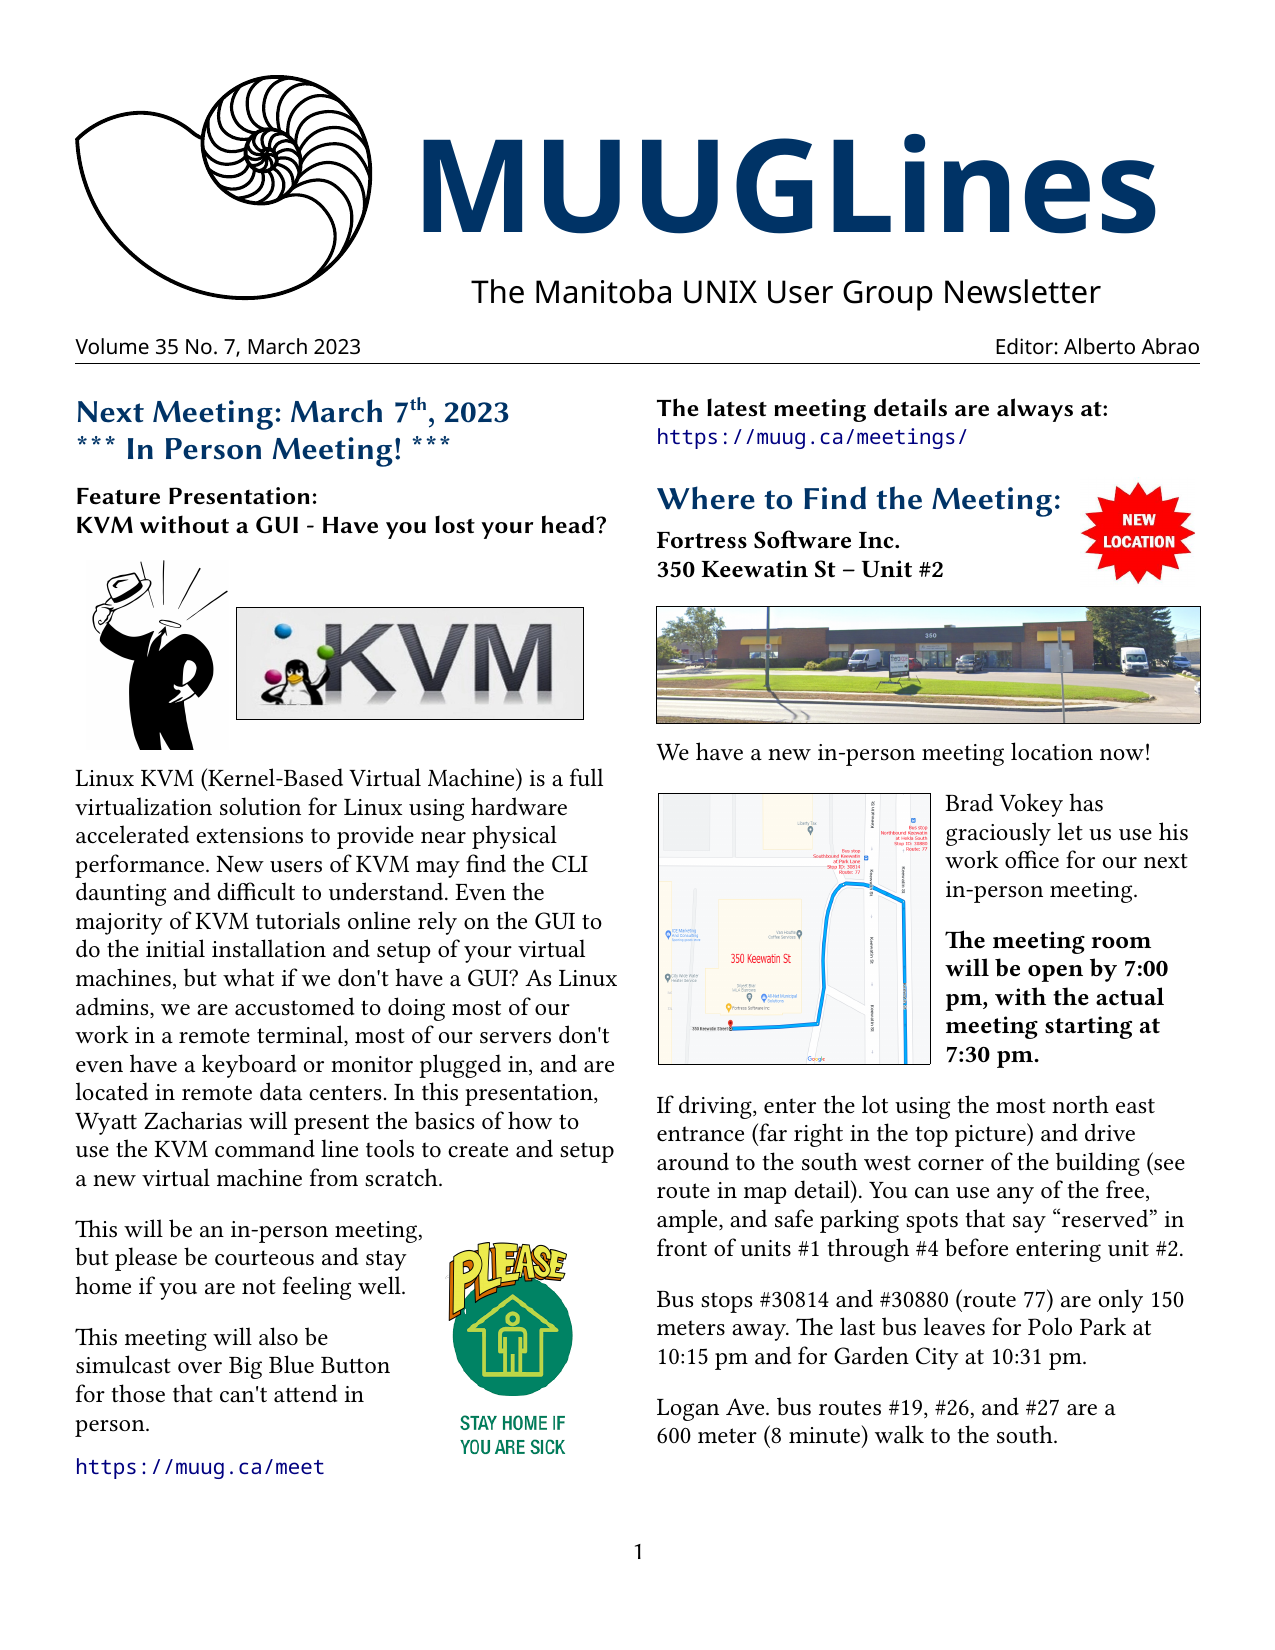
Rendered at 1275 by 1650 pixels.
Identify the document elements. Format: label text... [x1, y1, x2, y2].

text [298, 114, 360, 146]
picture [1080, 477, 1196, 587]
subtitle https://muug.ca/meetings/ [656, 422, 1200, 451]
text MUUGLines [330, 94, 1200, 270]
text [290, 98, 348, 138]
picture [440, 1242, 584, 1470]
text [75, 150, 147, 270]
text [210, 109, 246, 150]
text [234, 94, 257, 131]
text [292, 182, 350, 264]
subtitle https://muug.ca/meet [75, 1452, 619, 1481]
text The meeting room will be open by 7:00 pm, with the actual meeting starting at 7:30 pm. [656, 926, 1200, 1068]
text This will be an in-person meeting, but please be courteous and stay home if you are not feeling well. [75, 1215, 619, 1300]
text Bus stops #30814 and #30880 (route 77) are only 150 meters away. The last bus leaves for Polo Park at 10:15 pm and for Garden City at 10:31 pm. [656, 1284, 1200, 1370]
text [584, 1323, 619, 1437]
text [301, 130, 367, 163]
text This meeting will also be simulcast over Big Blue Button for those that can't attend in person. [75, 1323, 440, 1437]
picture [657, 607, 1200, 723]
text [249, 94, 267, 127]
picture [86, 560, 229, 750]
text If driving, enter the lot using the most north east entrance (far right in the top picture) and drive around to the south west corner of the building (see route in map detail). You can use any of the free, ample, and safe parking spots that say “reserved” in front of units #1 through #4 before entering unit #2. [656, 1091, 1200, 1262]
text Volume 35 No. 7, March 2023 Editor: Alberto Abrao [75, 332, 1200, 363]
text We have a new in-person meeting location now! [656, 724, 1200, 766]
text [80, 115, 333, 270]
text [75, 94, 223, 137]
text [280, 94, 312, 131]
text [303, 146, 368, 193]
text Brad Vokey has graciously let us use his work office for our next in-person meeting. [656, 789, 1200, 903]
picture [237, 608, 583, 719]
text [299, 165, 362, 233]
subtitle The latest meeting details are always at: [656, 393, 1200, 422]
text Fortress Software Inc. 350 Keewatin St – Unit #2 [656, 526, 1080, 583]
text Logan Ave. bus routes #19, #26, and #27 are a 600 meter (8 minute) walk to the south. [656, 1393, 1200, 1450]
text [221, 94, 250, 137]
subtitle Feature Presentation: KVM without a GUI - Have you lost your head? [75, 482, 619, 539]
text The Manitoba UNIX User Group Newsletter [75, 270, 1200, 313]
subtitle Where to Find the Meeting: [656, 481, 1080, 517]
text [266, 94, 282, 128]
subtitle Next Meeting: March 7th, 2023 *** In Person Meeting! *** [75, 393, 619, 467]
picture [659, 794, 930, 1064]
text Linux KVM (Kernel-Based Virtual Machine) is a full virtualization solution for Linux using hardware accelerated extensions to provide near physical performance. New users of KVM may find the CLI daunting and difficult to understand. Even the majority of KVM tutorials online rely on the GUI to do the initial installation and setup of your virtual machines, but what if we don't have a GUI? As Linux admins, we are accustomed to doing most of our work in a remote terminal, most of our servers don't even have a keyboard or monitor plugged in, and are located in remote data centers. In this presentation, Wyatt Zacharias will present the basics of how to use the KVM command line tools to create and setup a new virtual machine from scratch. [75, 548, 619, 1192]
